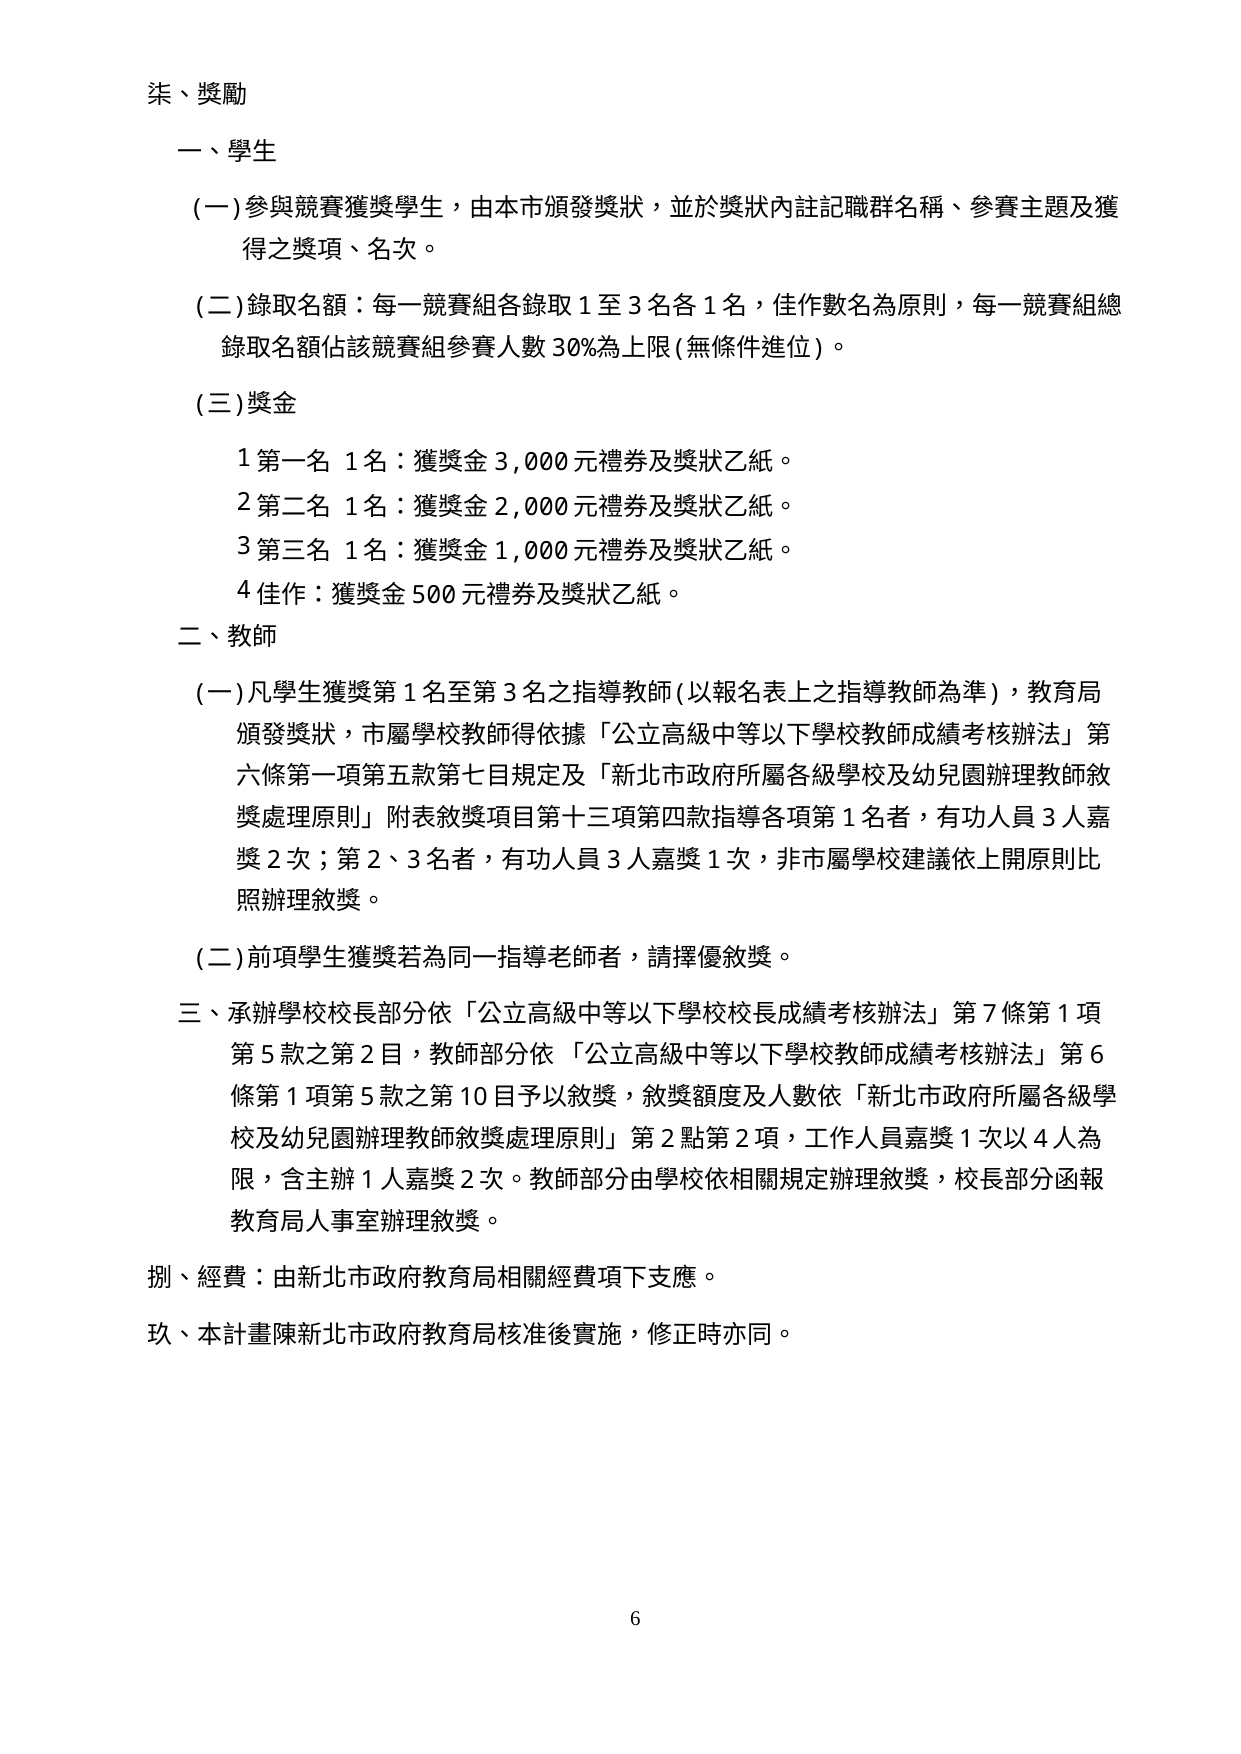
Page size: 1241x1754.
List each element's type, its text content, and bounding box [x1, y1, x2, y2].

text 1第一名 1名：獲獎金3,000元禮券及獎狀乙紙。 [148, 439, 1122, 478]
text 3第三名 1名：獲獎金1,000元禮券及獎狀乙紙。 [148, 528, 1122, 566]
text (一)參與競賽獲獎學生，由本市頒發獎狀，並於獎狀內註記職群名稱、參賽主題及獲得之獎項、名次。 [189, 187, 1122, 265]
text 玖、本計畫陳新北市政府教育局核准後實施，修正時亦同。 [148, 1314, 1118, 1350]
text (三)獎金 [192, 383, 1122, 419]
text 三、承辦學校校長部分依「公立高級中等以下學校校長成績考核辦法」第7條第1項第5款之第2目，教師部分依 「公立高級中等以下學校教師成績考核辦法」第6條第1項第5款之第10目予以敘獎，敘獎額度及人數依「新北市政府所屬各級學校及幼兒園辦理教師敘獎處理原則」第2點第2項，工作人員嘉獎1次以4人為限，含主辦1人嘉獎2次。教師部分由學校依相關規定辦理敘獎，校長部分函報教育局人事室辦理敘獎。 [177, 993, 1122, 1238]
text (二)錄取名額：每一競賽組各錄取1至3名各1名，佳作數名為原則，每一競賽組總錄取名額佔該競賽組參賽人數30%為上限(無條件進位)。 [192, 285, 1122, 363]
text 捌、經費：由新北市政府教育局相關經費項下支應。 [148, 1258, 1122, 1294]
text 4佳作：獲獎金500元禮券及獎狀乙紙。 [148, 572, 1122, 611]
text 2第二名 1名：獲獎金2,000元禮券及獎狀乙紙。 [148, 484, 1122, 522]
text 二、教師 [148, 616, 1122, 652]
text (二)前項學生獲獎若為同一指導老師者，請擇優敘獎。 [148, 937, 1122, 973]
text 柒、獎勵 [148, 75, 1122, 111]
text 一、學生 [148, 131, 1122, 167]
text (一)凡學生獲獎第1名至第3名之指導教師(以報名表上之指導教師為準)，教育局頒發獎狀，市屬學校教師得依據「公立高級中等以下學校教師成績考核辦法」第六條第一項第五款第七目規定及「新北市政府所屬各級學校及幼兒園辦理教師敘獎處理原則」附表敘獎項目第十三項第四款指導各項第1名者，有功人員3人嘉獎2次；第2、3名者，有功人員3人嘉獎1次，非市屬學校建議依上開原則比照辦理敘獎。 [192, 672, 1122, 917]
